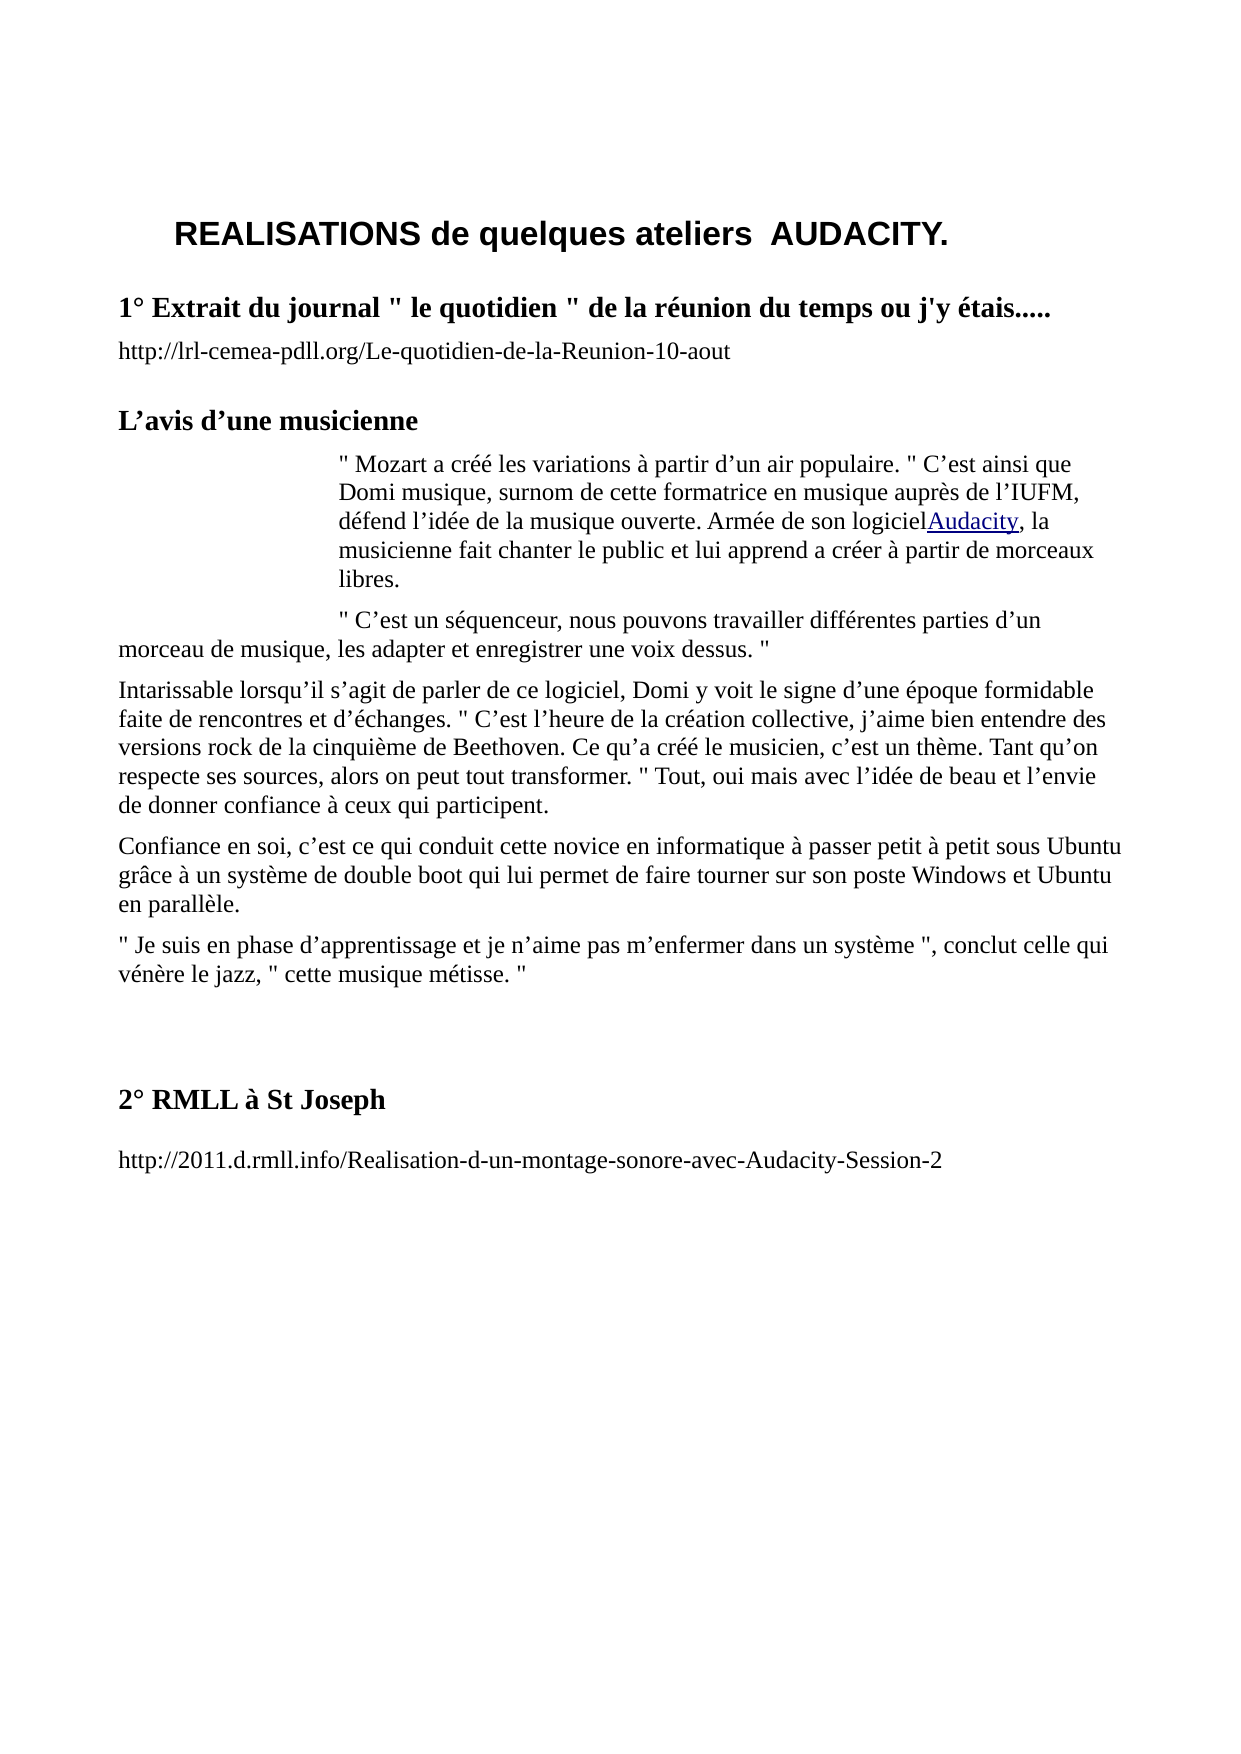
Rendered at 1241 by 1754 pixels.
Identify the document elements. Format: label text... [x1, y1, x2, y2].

text " Je suis en phase d’apprentissage et je n’aime pas m’enfermer dans un système ", conclut celle qui vénère le jazz, " cette musique métisse. " [118, 930, 1122, 987]
text http://lrl-cemea-pdll.org/Le-quotidien-de-la-Reunion-10-aout [118, 336, 1122, 365]
text " C’est un séquenceur, nous pouvons travailler différentes parties d’un morceau de musique, les adapter et enregistrer une voix dessus. " [118, 605, 1122, 662]
text 2° RMLL à St Joseph [118, 1082, 1122, 1116]
subtitle 1° Extrait du journal " le quotidien " de la réunion du temps ou j'y étais..... [118, 290, 1122, 324]
text " Mozart a créé les variations à partir d’un air populaire. " C’est ainsi que Domi musique, surnom de cette formatrice en musique auprès de l’IUFM, défend l’idée de la musique ouverte. Armée de son logicielAudacity, la musicienne fait chanter le public et lui apprend a créer à partir de morceaux libres. [118, 449, 1122, 625]
text http://2011.d.rmll.info/Realisation-d-un-montage-sonore-avec-Audacity-Session-2 [118, 1145, 1122, 1173]
subtitle L’avis d’une musicienne [118, 403, 1122, 436]
text Intarissable lorsqu’il s’agit de parler de ce logiciel, Domi y voit le signe d’une époque formidable faite de rencontres et d’échanges. " C’est l’heure de la création collective, j’aime bien entendre des versions rock de la cinquième de Beethoven. Ce qu’a créé le musicien, c’est un thème. Tant qu’on respecte ses sources, alors on peut tout transformer. " Tout, oui mais avec l’idée de beau et l’envie de donner confiance à ceux qui participent. [118, 675, 1122, 819]
subtitle REALISATIONS de quelques ateliers AUDACITY. [118, 214, 1122, 253]
text Confiance en soi, c’est ce qui conduit cette novice en informatique à passer petit à petit sous Ubuntu grâce à un système de double boot qui lui permet de faire tourner sur son poste Windows et Ubuntu en parallèle. [118, 831, 1122, 917]
